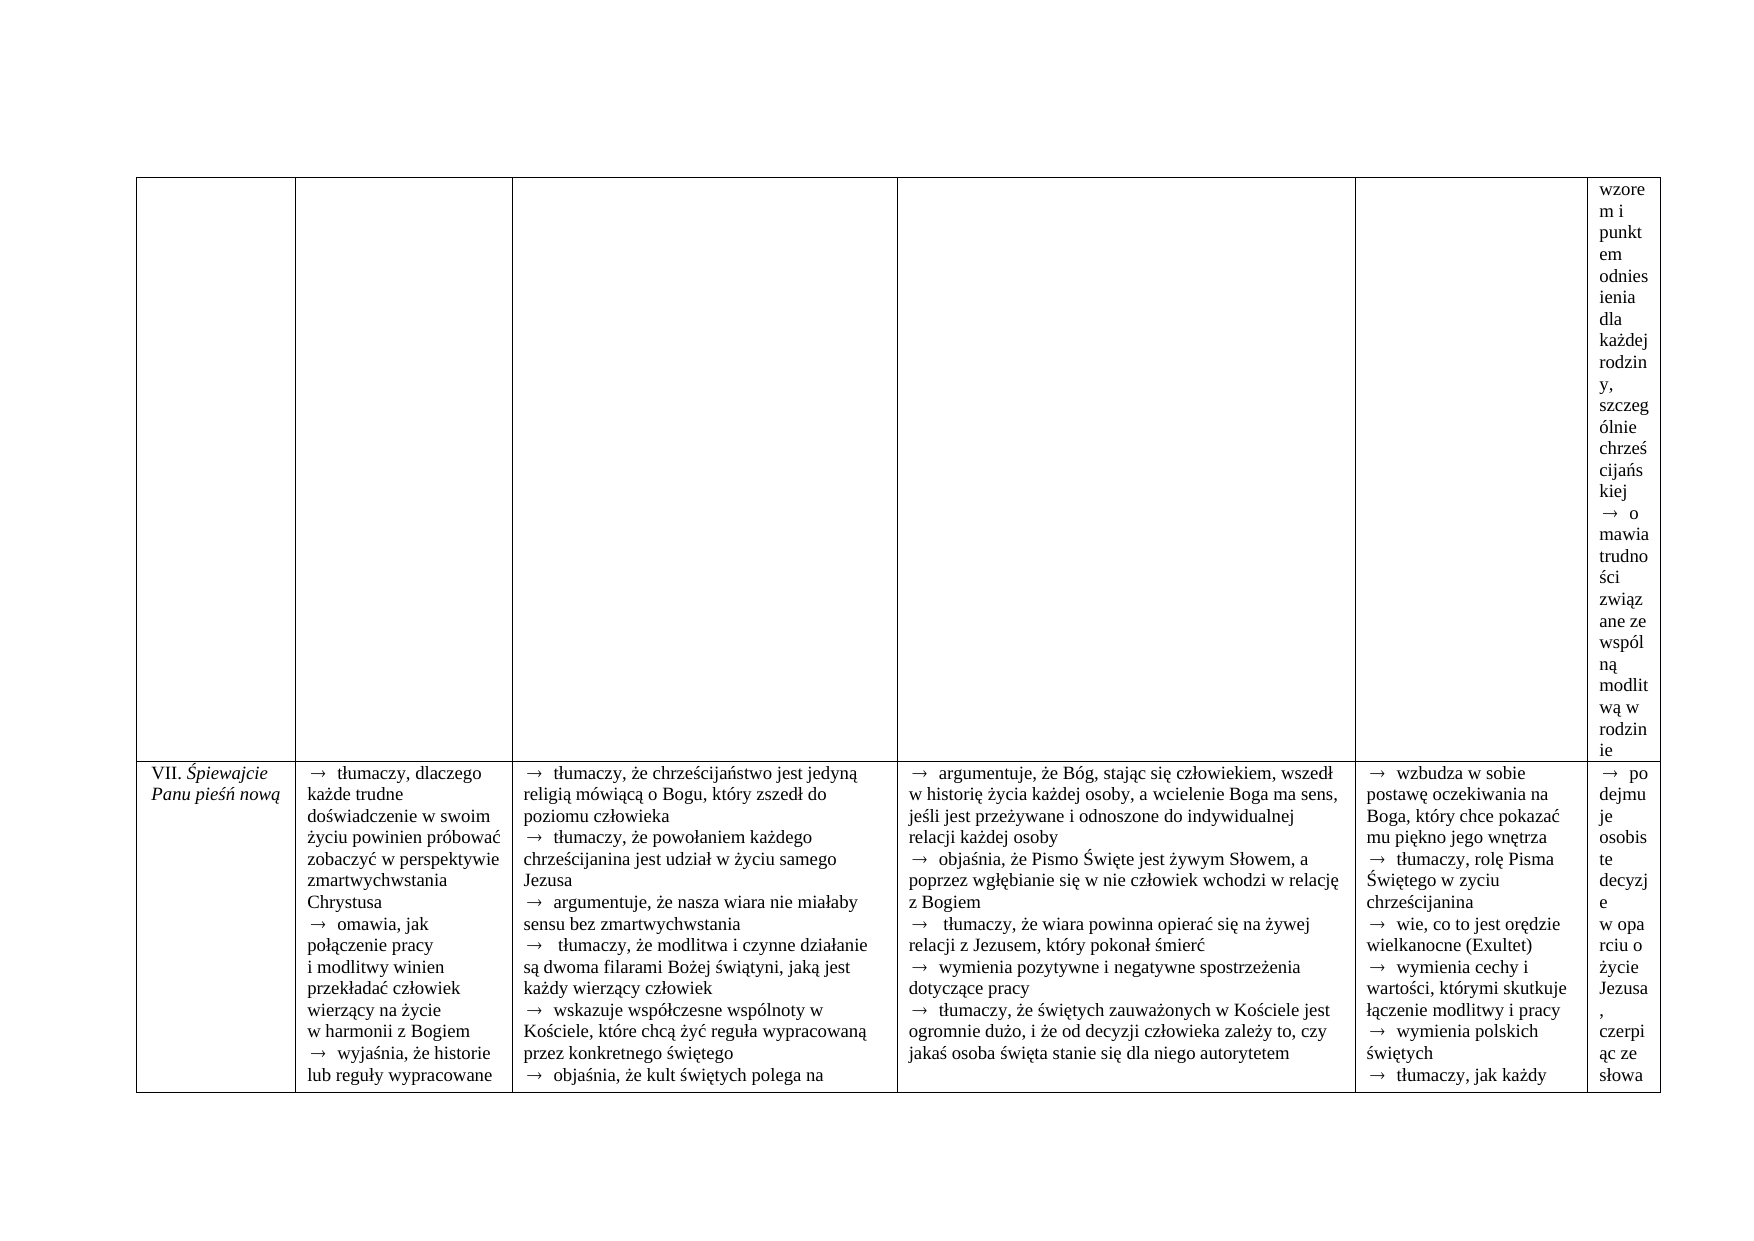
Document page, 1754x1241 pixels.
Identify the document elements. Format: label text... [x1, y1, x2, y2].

table_cell podejmuje osobiste decyzje w oparciu o życie Jezusa, czerpiąc ze słowa Bożego objaśnia, że bez wiary, żywej relacji z Jezusem Zmartwychwstałym, krzyż człowieka może doprowadzić jedynie do śmierci omawia, że oprócz pracy czlowiek do prawidłowego rozwoju życia duchowego potrzebuje modlitwy argumentuje, że święci są nam bardzo potrzebni w drodze do zbawienia [1588, 762, 1660, 1092]
table_cell [1356, 178, 1587, 761]
table_cell VII. Śpiewajcie Panu pieśń nową [137, 762, 295, 1092]
table_cell wzorem i punktem odniesienia dla każdej rodziny, szczególnie chrześcijańskiej omawia trudności związane ze wspólną modlitwą w rodzinie [1588, 178, 1660, 761]
table_cell [137, 178, 295, 761]
table_cell [898, 178, 1355, 761]
table_cell wzbudza w sobie postawę oczekiwania na Boga, który chce pokazać mu piękno jego wnętrza tłumaczy, rolę Pisma Świętego w zyciu chrześcijanina wie, co to jest orędzie wielkanocne (Exultet) wymienia cechy i wartości, którymi skutkuje łączenie modlitwy i pracy wymienia polskich świętych tłumaczy, jak każdy [1356, 762, 1587, 1092]
table_cell argumentuje, że Bóg, stając się człowiekiem, wszedł w historię życia każdej osoby, a wcielenie Boga ma sens, jeśli jest przeżywane i odnoszone do indywidualnej relacji każdej osoby objaśnia, że Pismo Święte jest żywym Słowem, a poprzez wgłębianie się w nie człowiek wchodzi w relację z Bogiem tłumaczy, że wiara powinna opierać się na żywej relacji z Jezusem, który pokonał śmierć wymienia pozytywne i negatywne spostrzeżenia dotyczące pracy tłumaczy, że świętych zauważonych w Kościele jest ogromnie dużo, i że od decyzji człowieka zależy to, czy jakaś osoba święta stanie się dla niego autorytetem [898, 762, 1355, 1092]
table_cell [296, 178, 512, 761]
table_cell tłumaczy, że chrześcijaństwo jest jedyną religią mówiącą o Bogu, który zszedł do poziomu człowieka tłumaczy, że powołaniem każdego chrześcijanina jest udział w życiu samego Jezusa argumentuje, że nasza wiara nie miałaby sensu bez zmartwychwstania tłumaczy, że modlitwa i czynne działanie są dwoma filarami Bożej świątyni, jaką jest każdy wierzący człowiek wskazuje współczesne wspólnoty w Kościele, które chcą żyć reguła wypracowaną przez konkretnego świętego objaśnia, że kult świętych polega na [513, 762, 897, 1092]
table_cell tłumaczy, dlaczego każde trudne doświadczenie w swoim życiu powinien próbować zobaczyć w perspektywie zmartwychwstania Chrystusa omawia, jak połączenie pracy i modlitwy winien przekładać człowiek wierzący na życie w harmonii z Bogiem wyjaśnia, że historie lub reguły wypracowane [296, 762, 512, 1092]
table_cell [513, 178, 897, 761]
